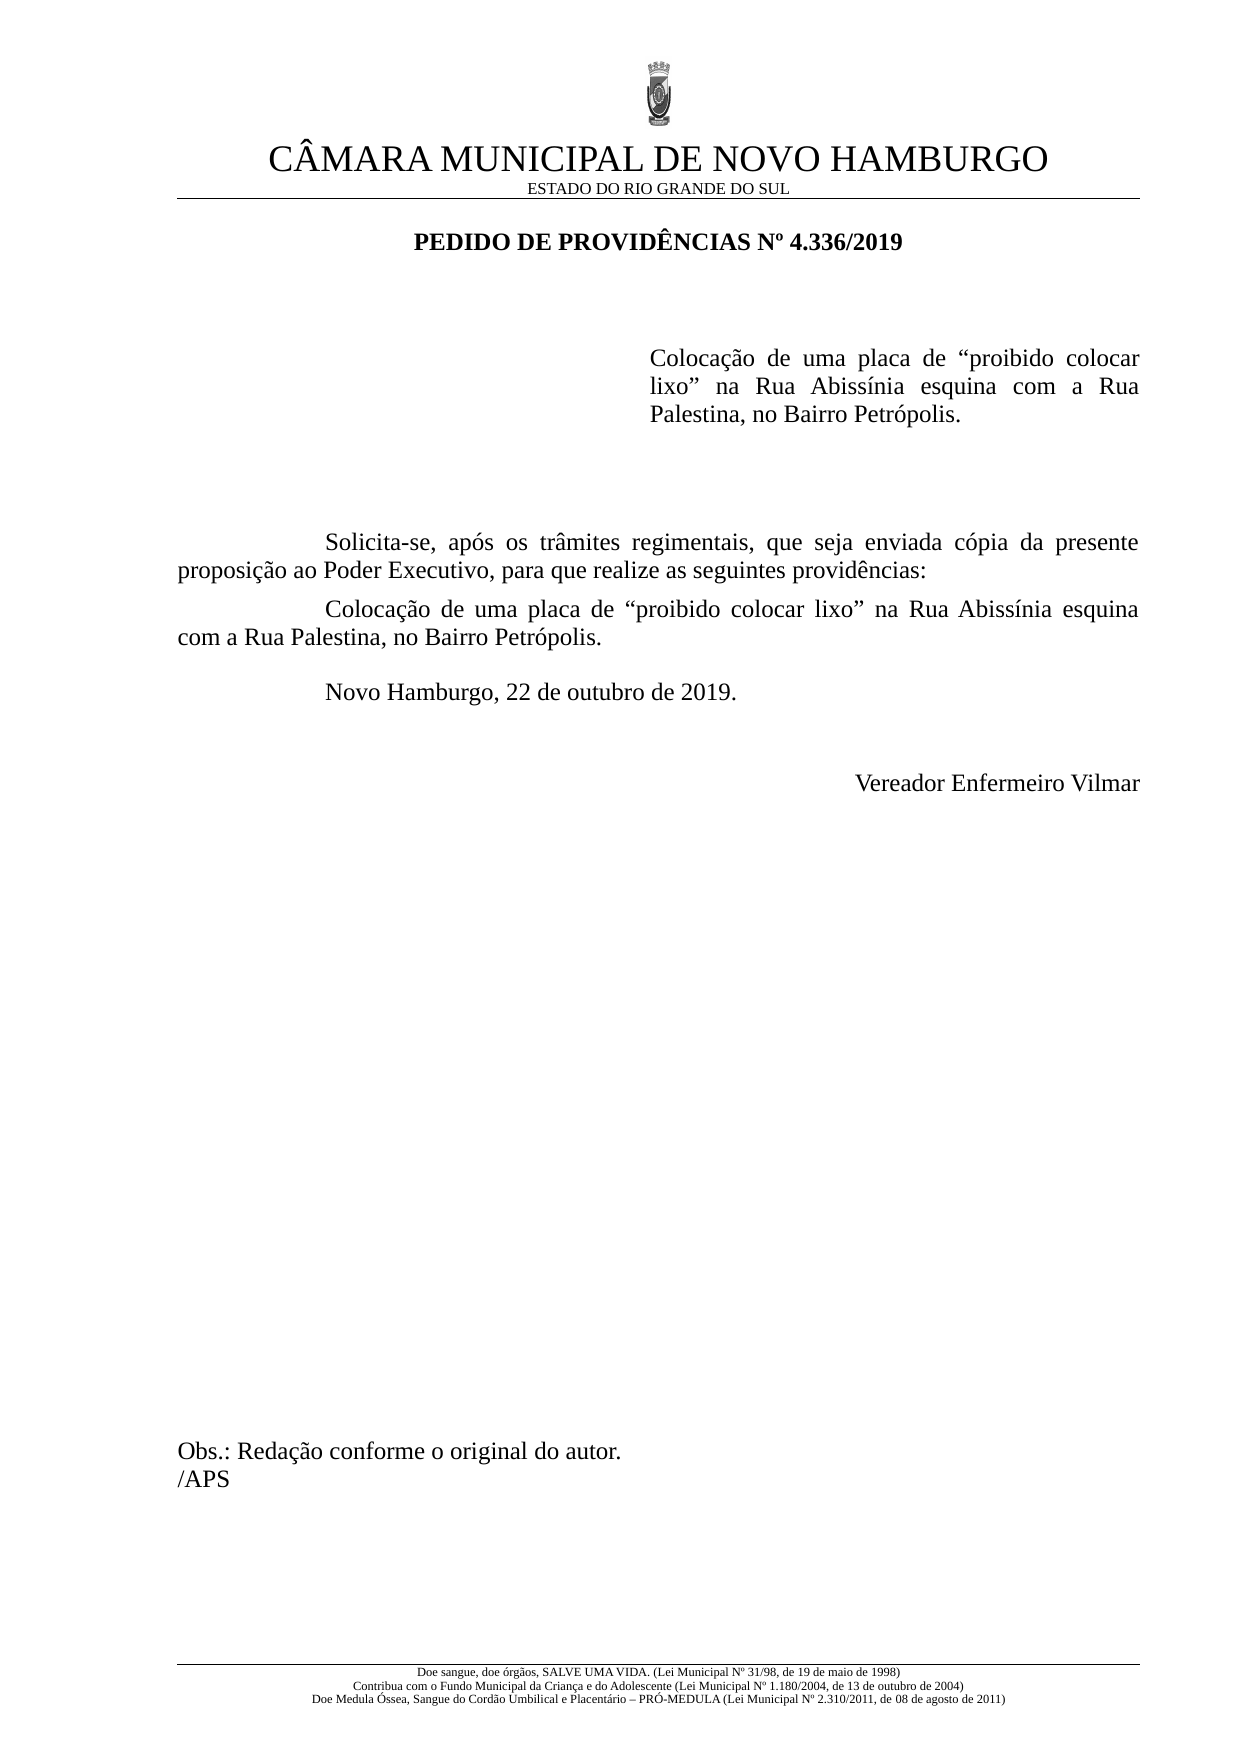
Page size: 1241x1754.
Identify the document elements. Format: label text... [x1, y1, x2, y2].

text PEDIDO DE PROVIDÊNCIAS Nº 4.336/2019 [177, 228, 1140, 256]
text Vereador Enfermeiro Vilmar [177, 769, 1140, 797]
text Colocação de uma placa de “proibido colocar lixo” na Rua Abissínia esquina com a Rua Palestina, no Bairro Petrópolis. [649, 344, 1140, 428]
text Colocação de uma placa de “proibido colocar lixo” na Rua Abissínia esquina com a Rua Palestina, no Bairro Petrópolis. [177, 595, 1140, 651]
text Solicita-se, após os trâmites regimentais, que seja enviada cópia da presente proposição ao Poder Executivo, para que realize as seguintes providências: [177, 528, 1140, 583]
text /APS [177, 1465, 1140, 1493]
text Obs.: Redação conforme o original do autor. [177, 1437, 1140, 1465]
text Novo Hamburgo, 22 de outubro de 2019. [177, 678, 1140, 706]
